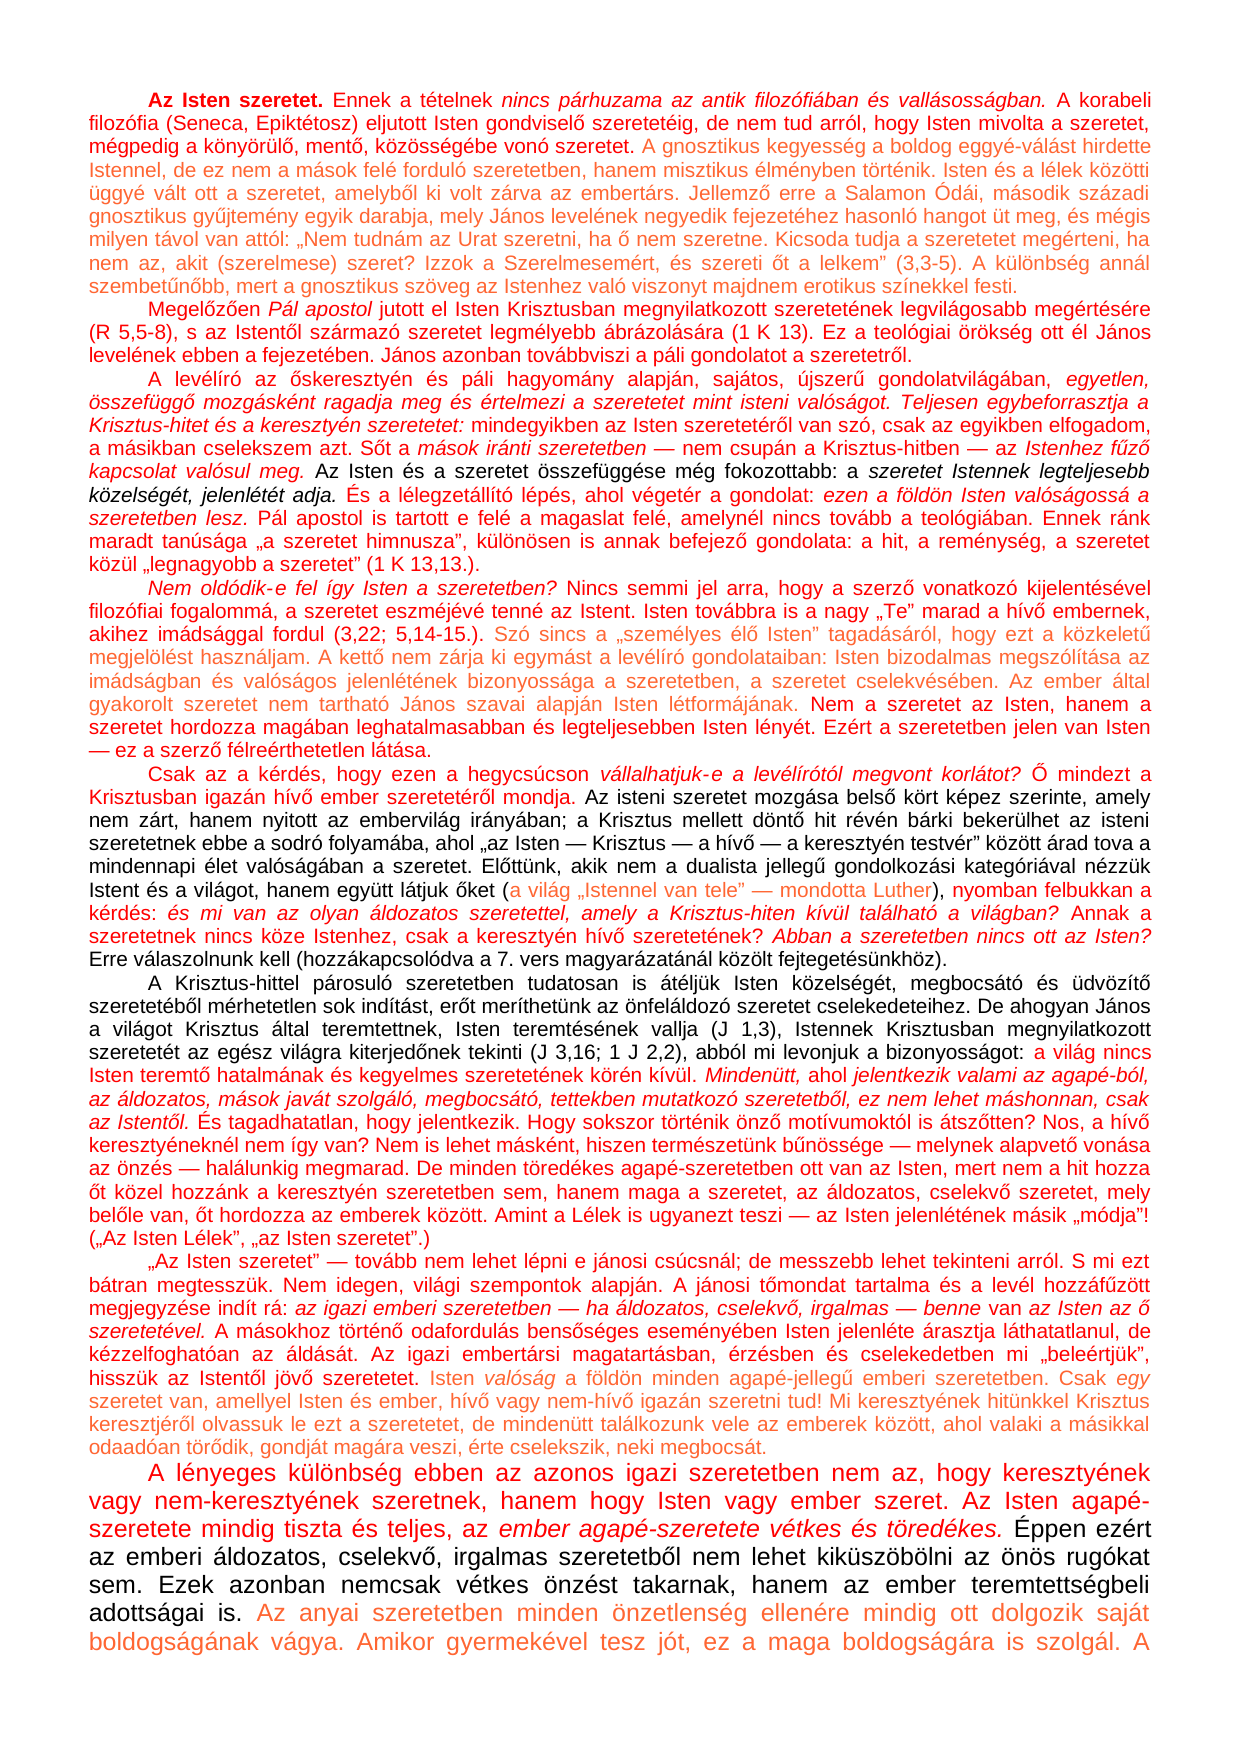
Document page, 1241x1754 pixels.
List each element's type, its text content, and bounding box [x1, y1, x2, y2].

text Az Isten szeretet. Ennek a tételnek nincs párhuzama az antik filozófiában és vallásosságban. A korabeli filozófia (Seneca, Epiktétosz) eljutott Isten gondviselő szeretetéig, de nem tud arról, hogy Isten mivolta a szeretet, mégpedig a könyörülő, mentő, közösségébe vonó szeretet. A gnosztikus kegyesség a boldog eggyé-válást hirdette Istennel, de ez nem a mások felé forduló szeretetben, hanem misztikus élményben történik. Isten és a lélek közötti üggyé vált ott a szeretet, amelyből ki volt zárva az embertárs. Jellemző erre a Salamon Ódái, második századi gnosztikus gyűjtemény egyik darabja, mely János levelének negyedik fejezetéhez hasonló hangot üt meg, és mégis milyen távol van attól: „Nem tudnám az Urat szeretni, ha ő nem szeretne. Kicsoda tudja a szeretetet megérteni, ha nem az, akit (szerelmese) szeret? Izzok a Szerelmesemért, és szereti őt a lelkem” (3,3-5). A különbség annál szembetűnőbb, mert a gnosztikus szöveg az Istenhez való viszonyt majdnem erotikus színekkel festi. [88, 88, 1152, 298]
text A lényeges különbség ebben az azonos igazi szeretetben nem az, hogy keresztyének vagy nem-keresztyének szeretnek, hanem hogy Isten vagy ember szeret. Az Isten agapé-szeretete mindig tiszta és teljes, az ember agapé-szeretete vétkes és töredékes. Éppen ezért az emberi áldozatos, cselekvő, irgalmas szeretetből nem lehet kiküszöbölni az önös rugókat sem. Ezek azonban nemcsak vétkes önzést takarnak, hanem az ember teremtettségbeli adottságai is. Az anyai szeretetben minden önzetlenség ellenére mindig ott dolgozik saját boldogságának vágya. Amikor gyermekével tesz jót, ez a maga boldogságára is szolgál. A [88, 1459, 1152, 1655]
text Megelőzően Pál apostol jutott el Isten Krisztusban megnyilatkozott szeretetének legvilágosabb megértésére (R 5,5-8), s az Istentől származó szeretet legmélyebb ábrázolására (1 K 13). Ez a teológiai örökség ott él János levelének ebben a fejezetében. János azonban továbbviszi a páli gondolatot a szeretetről. [88, 298, 1152, 367]
text „Az Isten szeretet” — tovább nem lehet lépni e jánosi csúcsnál; de messzebb lehet tekinteni arról. S mi ezt bátran megtesszük. Nem idegen, világi szempontok alapján. A jánosi tőmondat tartalma és a levél hozzáfűzött megjegyzése indít rá: az igazi emberi szeretetben — ha áldozatos, cselekvő, irgalmas — benne van az Isten az ő szeretetével. A másokhoz történő odafordulás bensőséges eseményében Isten jelenléte árasztja láthatatlanul, de kézzelfoghatóan az áldását. Az igazi embertársi magatartásban, érzésben és cselekedetben mi „beleértjük”, hisszük az Istentől jövő szeretetet. Isten valóság a földön minden agapé-jellegű emberi szeretetben. Csak egy szeretet van, amellyel Isten és ember, hívő vagy nem-hívő igazán szeretni tud! Mi keresztyének hitünkkel Krisztus keresztjéről olvassuk le ezt a szeretetet, de mindenütt találkozunk vele az emberek között, ahol valaki a másikkal odaadóan törődik, gondját magára veszi, érte cselekszik, neki megbocsát. [88, 1250, 1152, 1459]
text Nem oldódik‑e fel így Isten a szeretetben? Nincs semmi jel arra, hogy a szerző vonatkozó kijelentésével filozófiai fogalommá, a szeretet eszméjévé tenné az Istent. Isten továbbra is a nagy „Te” marad a hívő embernek, akihez imádsággal fordul (3,22; 5,14-15.). Szó sincs a „személyes élő Isten” tagadásáról, hogy ezt a közkeletű megjelölést használjam. A kettő nem zárja ki egymást a levélíró gondolataiban: Isten bizodalmas megszólítása az imádságban és valóságos jelenlétének bizonyossága a szeretetben, a szeretet cselekvésében. Az ember által gyakorolt szeretet nem tartható János szavai alapján Isten létformájának. Nem a szeretet az Isten, hanem a szeretet hordozza magában leghatalmasabban és legteljesebben Isten lényét. Ezért a szeretetben jelen van Isten — ez a szerző félreérthetetlen látása. [88, 576, 1152, 762]
text A levélíró az őskeresztyén és páli hagyomány alapján, sajátos, újszerű gondolatvilágában, egyetlen, összefüggő mozgásként ragadja meg és értelmezi a szeretetet mint isteni valóságot. Teljesen egybeforrasztja a Krisztus-hitet és a keresztyén szeretetet: mindegyikben az Isten szeretetéről van szó, csak az egyikben elfogadom, a másikban cselekszem azt. Sőt a mások iránti szeretetben — nem csupán a Krisztus-hitben — az Istenhez fűző kapcsolat valósul meg. Az Isten és a szeretet összefüggése még fokozottabb: a szeretet Istennek legteljesebb közelségét, jelenlétét adja. És a lélegzetállító lépés, ahol végetér a gondolat: ezen a földön Isten valóságossá a szeretetben lesz. Pál apostol is tartott e felé a magaslat felé, amelynél nincs tovább a teológiában. Ennek ránk maradt tanúsága „a szeretet himnusza”, különösen is annak befejező gondolata: a hit, a reménység, a szeretet közül „legnagyobb a szeretet” (1 K 13,13.). [88, 367, 1152, 576]
text A Krisztus-hittel párosuló szeretetben tudatosan is átéljük Isten közelségét, megbocsátó és üdvözítő szeretetéből mérhetetlen sok indítást, erőt meríthetünk az önfeláldozó szeretet cselekedeteihez. De ahogyan János a világot Krisztus által teremtettnek, Isten teremtésének vallja (J 1,3), Istennek Krisztusban megnyilatkozott szeretetét az egész világra kiterjedőnek tekinti (J 3,16; 1 J 2,2), abból mi levonjuk a bizonyosságot: a világ nincs Isten teremtő hatalmának és kegyelmes szeretetének körén kívül. Mindenütt, ahol jelentkezik valami az agapé-ból, az áldozatos, mások javát szolgáló, megbocsátó, tettekben mutatkozó szeretetből, ez nem lehet máshonnan, csak az Istentől. És tagadhatatlan, hogy jelentkezik. Hogy sokszor történik önző motívumoktól is átszőtten? Nos, a hívő keresztyéneknél nem így van? Nem is lehet másként, hiszen természetünk bűnössége — melynek alapvető vonása az önzés — halálunkig megmarad. De minden töredékes agapé-szeretetben ott van az Isten, mert nem a hit hozza őt közel hozzánk a keresztyén szeretetben sem, hanem maga a szeretet, az áldozatos, cselekvő szeretet, mely belőle van, őt hordozza az emberek között. Amint a Lélek is ugyanezt teszi — az Isten jelenlétének másik „módja”! („Az Isten Lélek”, „az Isten szeretet”.) [88, 971, 1152, 1250]
text Csak az a kérdés, hogy ezen a hegycsúcson vállalhatjuk‑e a levélírótól megvont korlátot? Ő mindezt a Krisztusban igazán hívő ember szeretetéről mondja. Az isteni szeretet mozgása belső kört képez szerinte, amely nem zárt, hanem nyitott az embervilág irányában; a Krisztus mellett döntő hit révén bárki bekerülhet az isteni szeretetnek ebbe a sodró folyamába, ahol „az Isten — Krisztus — a hívő — a keresztyén testvér” között árad tova a mindennapi élet valóságában a szeretet. Előttünk, akik nem a dualista jellegű gondolkozási kategóriával nézzük Istent és a világot, hanem együtt látjuk őket (a világ „Istennel van tele” — mondotta Luther), nyomban felbukkan a kérdés: és mi van az olyan áldozatos szeretettel, amely a Krisztus-hiten kívül található a világban? Annak a szeretetnek nincs köze Istenhez, csak a keresztyén hívő szeretetének? Abban a szeretetben nincs ott az Isten? Erre válaszolnunk kell (hozzákapcsolódva a 7. vers magyarázatánál közölt fejtegetésünkhöz). [88, 762, 1152, 971]
